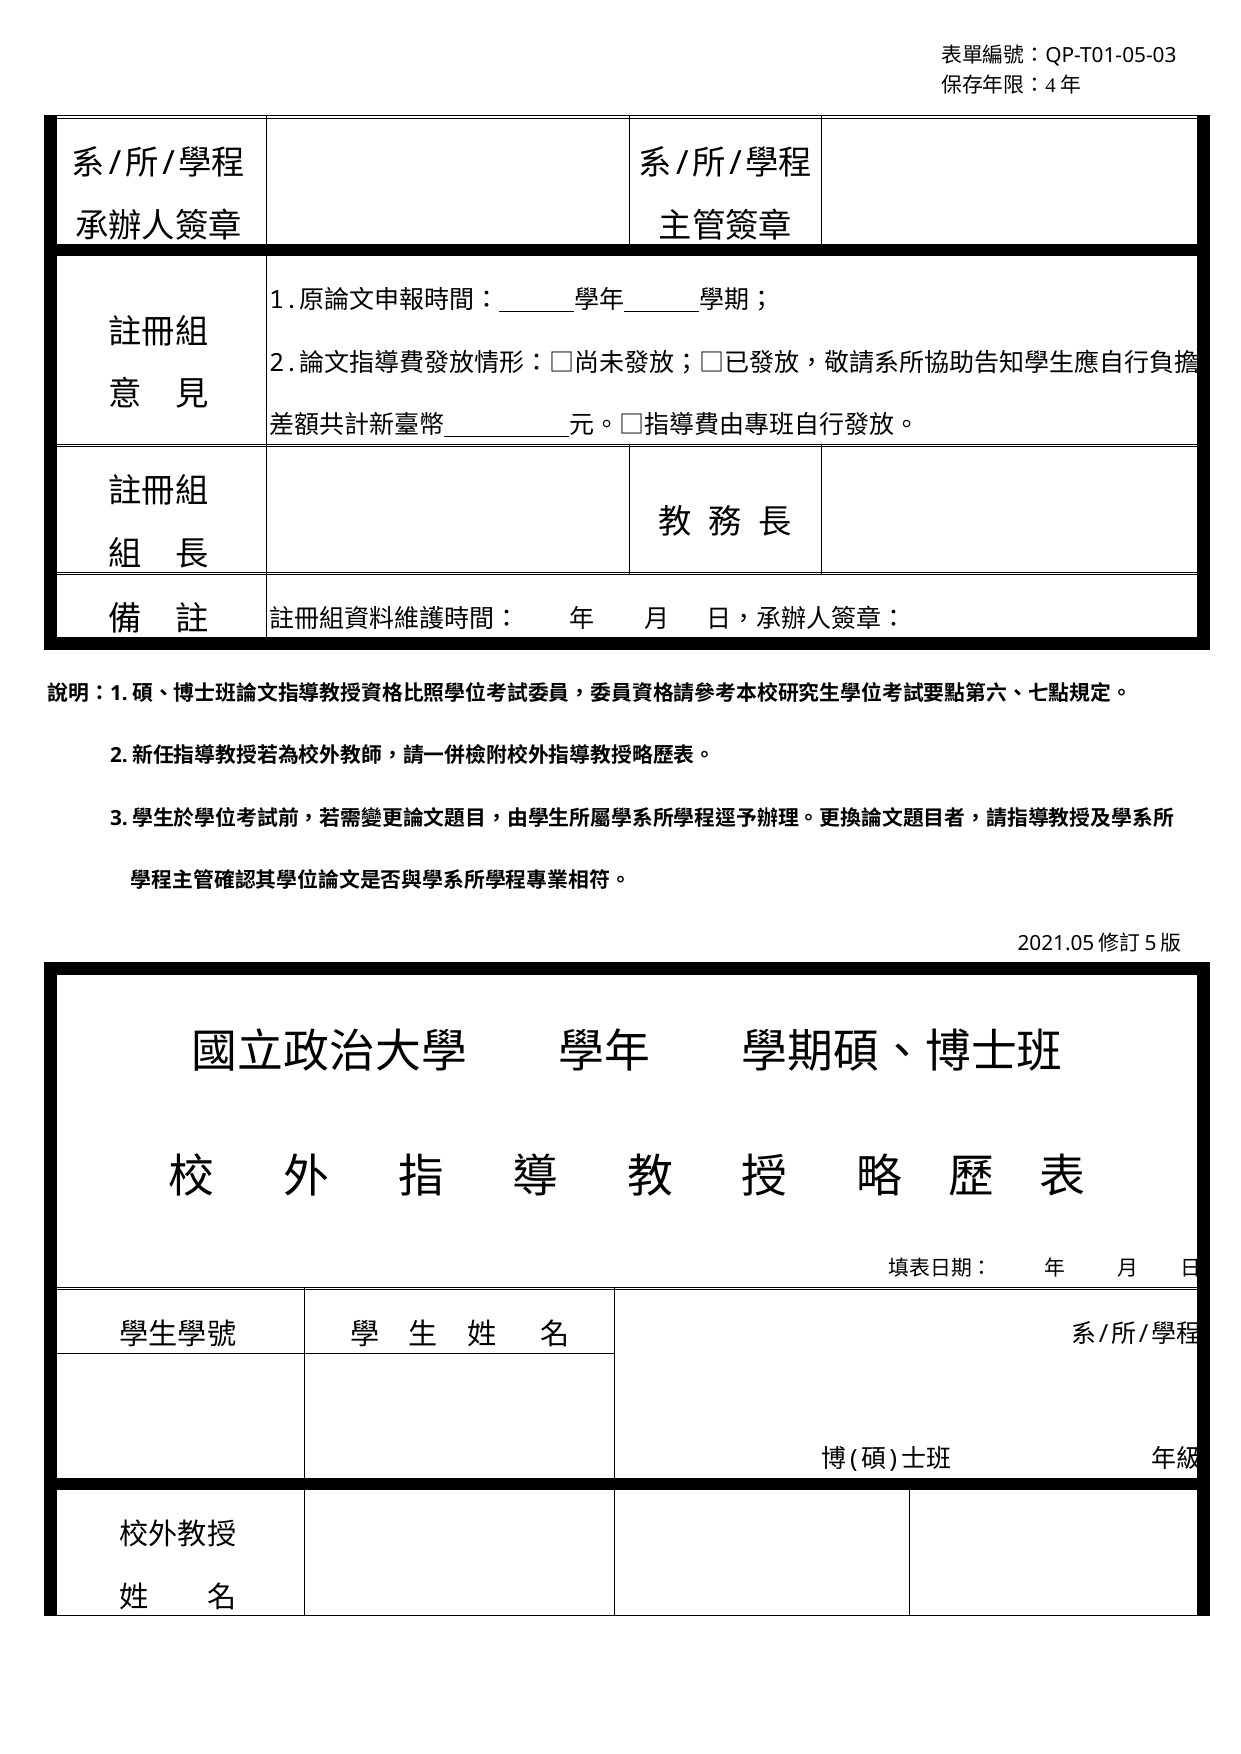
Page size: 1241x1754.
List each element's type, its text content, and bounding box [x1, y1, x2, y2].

table_cell 備 註 [57, 575, 266, 637]
table_cell 系/所/學程 博(碩)士班 年級 [615, 1290, 1197, 1478]
table_cell [822, 447, 1197, 572]
table_cell 1.原論文申報時間： 學年 學期； 2.論文指導費發放情形：□尚未發放；□已發放，敬請系所協助告知學生應自行負擔差額共計新臺幣 元。□指導費由專班自行發放。 [267, 256, 1197, 443]
text 2. 新任指導教授若為校外教師，請一併檢附校外指導教授略歷表。 [110, 712, 1181, 775]
table_cell [267, 119, 629, 243]
table_cell [57, 1354, 304, 1478]
table_cell 註冊組 組 長 [57, 447, 266, 572]
table_cell [910, 1490, 1197, 1615]
text 3. 學生於學位考試前，若需變更論文題目，由學生所屬學系所學程逕予辦理。更換論文題目者，請指導教授及學系所學程主管確認其學位論文是否與學系所學程專業相符。 [110, 775, 1181, 900]
table_cell 系/所/學程 主管簽章 [630, 119, 821, 243]
text 2021.05修訂5版 [160, 900, 1181, 962]
table_header 國立政治大學 學年 學期碩、博士班 校 外 指 導 教 授 略 歷 表 填表日期： 年 月 日 [57, 975, 1197, 1287]
table_cell 註冊組資料維護時間： 年 月 日，承辦人簽章： [267, 575, 1197, 637]
table_cell 學生學號 [57, 1290, 304, 1353]
table_cell [615, 1490, 909, 1615]
table_cell [305, 1354, 614, 1478]
text 說明：1. 碩、博士班論文指導教授資格比照學位考試委員，委員資格請參考本校研究生學位考試要點第六、七點規定。 [47, 650, 1181, 712]
table_cell 學 生 姓 名 [305, 1290, 614, 1353]
table_cell 校外教授 姓 名 [57, 1490, 304, 1615]
table_cell 註冊組 意 見 [57, 256, 266, 443]
table_cell 系/所/學程 承辦人簽章 [57, 119, 266, 243]
table_cell [305, 1490, 614, 1615]
table_cell [822, 119, 1197, 243]
table_cell [267, 447, 629, 572]
table_cell 教 務 長 [630, 447, 821, 572]
